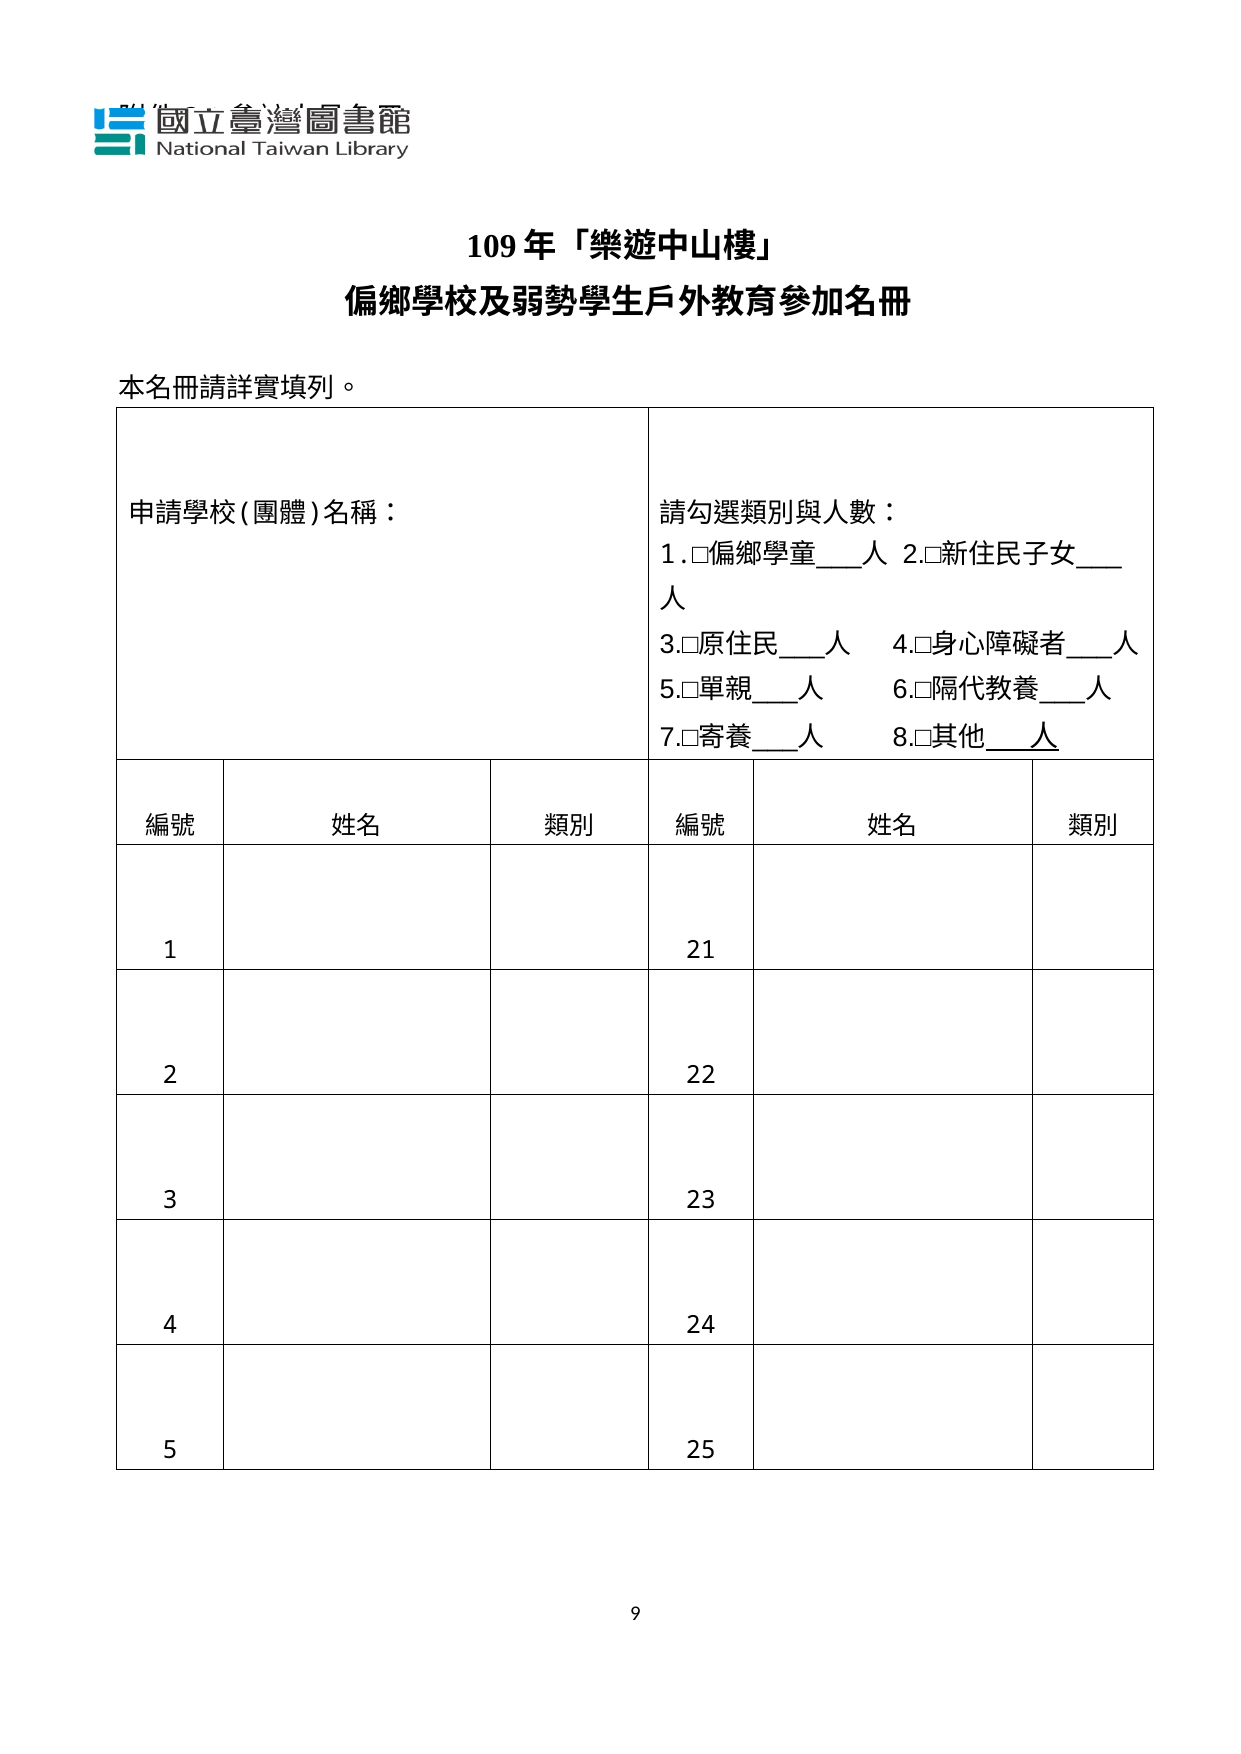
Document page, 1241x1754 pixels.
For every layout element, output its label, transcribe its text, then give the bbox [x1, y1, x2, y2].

table_cell 24 [649, 1220, 753, 1344]
table_cell 25 [649, 1345, 753, 1469]
text 109年「樂遊中山樓」 [118, 219, 1137, 267]
table_cell 姓名 [224, 760, 490, 844]
table_cell [491, 970, 648, 1094]
table_cell [754, 1095, 1032, 1219]
table_cell [1033, 970, 1153, 1094]
table_cell [491, 1345, 648, 1469]
table_cell [1033, 845, 1153, 969]
table_cell 編號 [117, 760, 223, 844]
table_cell [491, 1095, 648, 1219]
table_cell [754, 1220, 1032, 1344]
table_header 申請學校(團體)名稱： [117, 408, 648, 759]
text 本名冊請詳實填列。 [118, 344, 1152, 407]
table_cell [754, 970, 1032, 1094]
table_cell 類別 [491, 760, 648, 844]
table_cell [224, 970, 490, 1094]
table_cell [224, 1220, 490, 1344]
table_cell [491, 1220, 648, 1344]
table_cell [754, 1345, 1032, 1469]
table_cell [1033, 1095, 1153, 1219]
text 偏鄉學校及弱勢學生戶外教育參加名冊 [118, 274, 1137, 323]
table_cell 2 [117, 970, 223, 1094]
table_cell [224, 1095, 490, 1219]
table_cell [491, 845, 648, 969]
table_cell [1033, 1220, 1153, 1344]
table_cell 1 [117, 845, 223, 969]
table_cell 21 [649, 845, 753, 969]
text 附件3：參訪人員名冊 [118, 94, 1152, 137]
table_cell [224, 845, 490, 969]
table_cell 4 [117, 1220, 223, 1344]
table_cell [1033, 1345, 1153, 1469]
table_cell 3 [117, 1095, 223, 1219]
table_cell [224, 1345, 490, 1469]
table_cell 5 [117, 1345, 223, 1469]
table_cell 23 [649, 1095, 753, 1219]
table_cell 編號 [649, 760, 753, 844]
table_cell 22 [649, 970, 753, 1094]
table_header 請勾選類別與人數： 1.□偏鄉學童___人 2.□新住民子女­­­___人 3.□原住民___人 4.□身心障礙者___人 5.□單親___人 6.□隔代教養___人 7.□寄養___人 8.□其他 人 [649, 408, 1153, 759]
table_cell 姓名 [754, 760, 1032, 844]
table_cell 類別 [1033, 760, 1153, 844]
table_cell [754, 845, 1032, 969]
